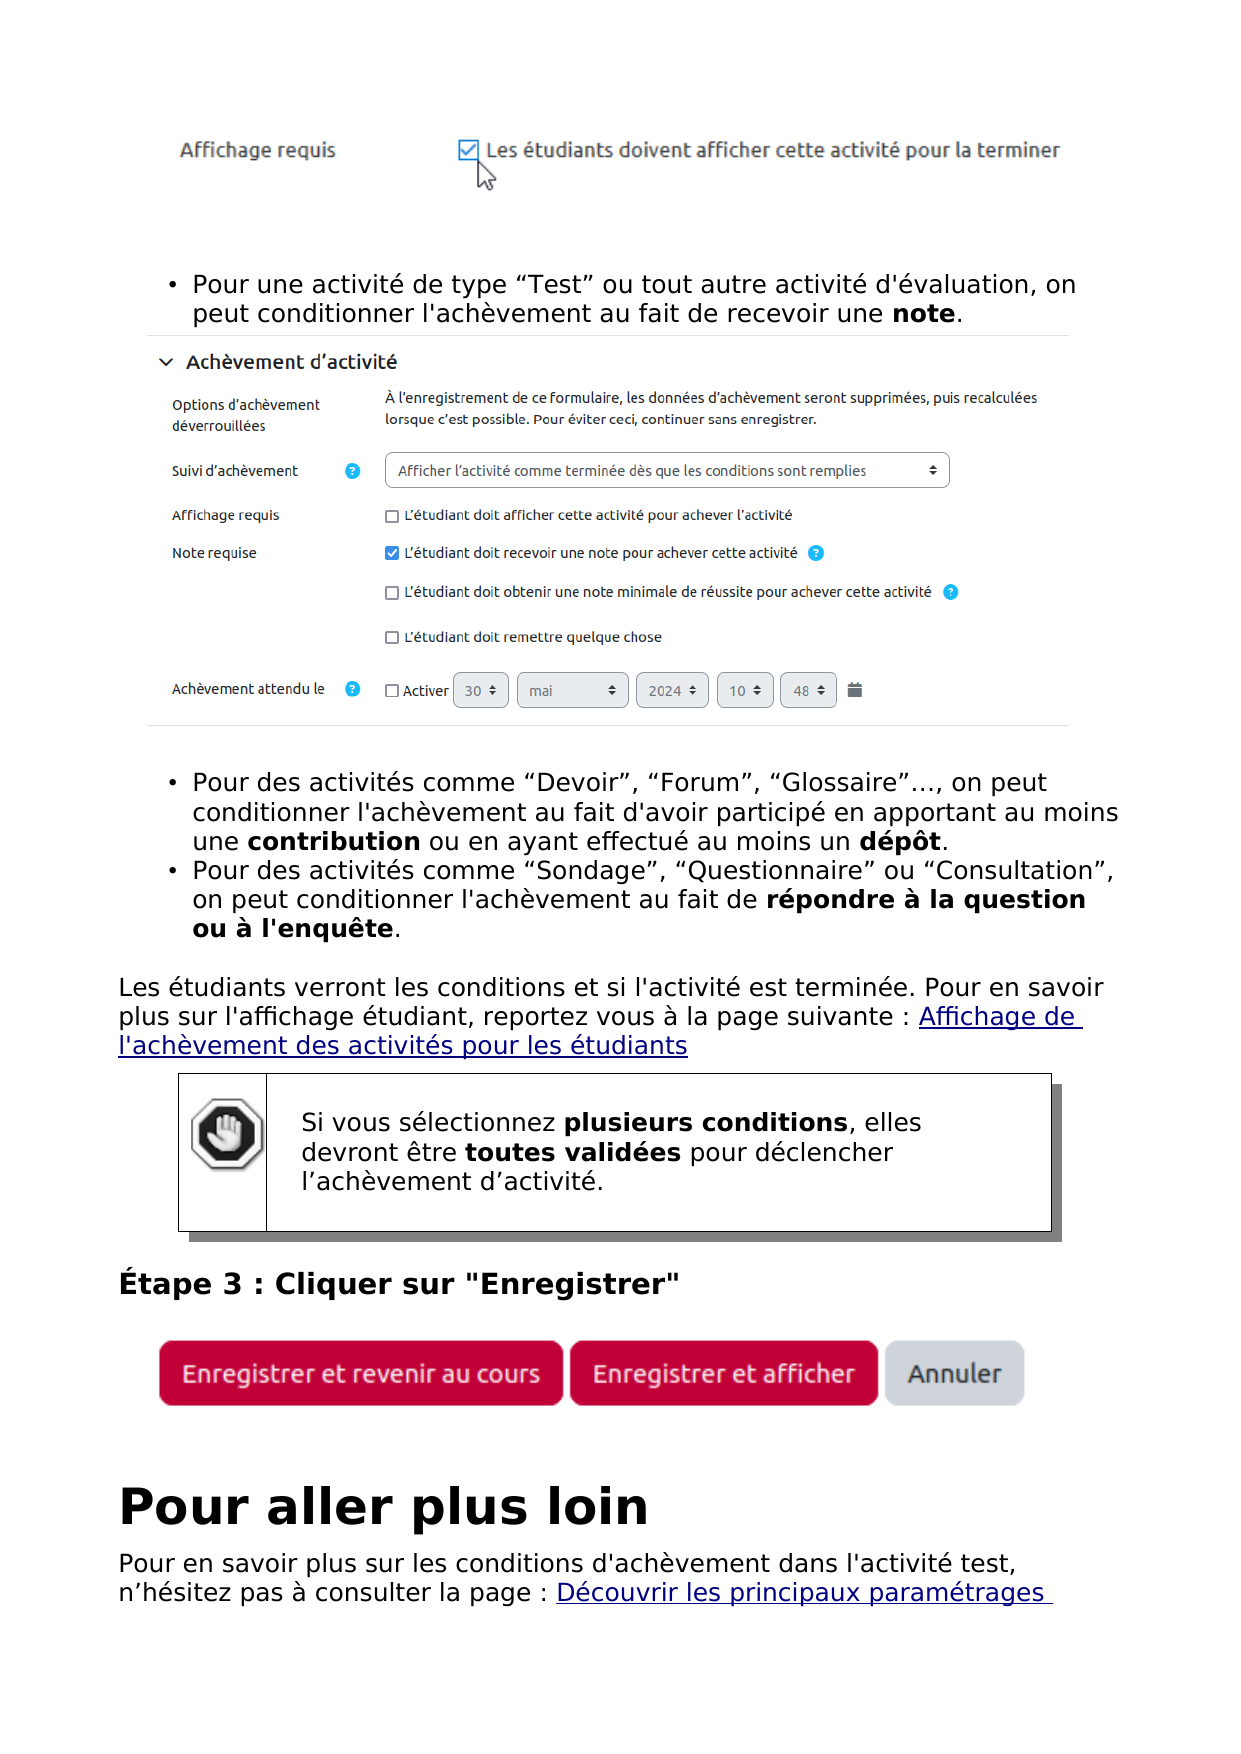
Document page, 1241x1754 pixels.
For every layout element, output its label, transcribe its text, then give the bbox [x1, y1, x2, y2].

list Pour des activités comme “Sondage”, “Questionnaire” ou “Consultation”, on peut conditionner l'achèvement au fait de répondre à la question ou à l'enquête. [177, 856, 1122, 943]
table_header [179, 1074, 266, 1231]
subtitle Étape 3 : Cliquer sur "Enregistrer" [118, 1267, 1122, 1301]
picture [118, 328, 1123, 727]
picture [118, 1313, 1056, 1441]
picture [190, 1096, 266, 1172]
list Pour des activités comme “Devoir”, “Forum”, “Glossaire”…, on peut conditionner l'achèvement au fait d'avoir participé en apportant au moins une contribution ou en ayant effectué au moins un dépôt. [177, 768, 1122, 856]
text Pour en savoir plus sur les conditions d'achèvement dans l'activité test, n’hésitez pas à consulter la page : Découvrir les principaux paramétrages [118, 1549, 1122, 1607]
picture [163, 118, 1077, 200]
table_header Si vous sélectionnez plusieurs conditions, elles devront être toutes validées pour déclencher l’achèvement d’activité. [267, 1074, 1051, 1231]
text Les étudiants verront les conditions et si l'activité est terminée. Pour en savoir plus sur l'affichage étudiant, reportez vous à la page suivante : Affichage de l'achèvement des activités pour les étudiants [118, 973, 1122, 1061]
list Pour une activité de type “Test” ou tout autre activité d'évaluation, on peut conditionner l'achèvement au fait de recevoir une note. [177, 271, 1122, 328]
subtitle Pour aller plus loin [118, 1478, 1122, 1536]
